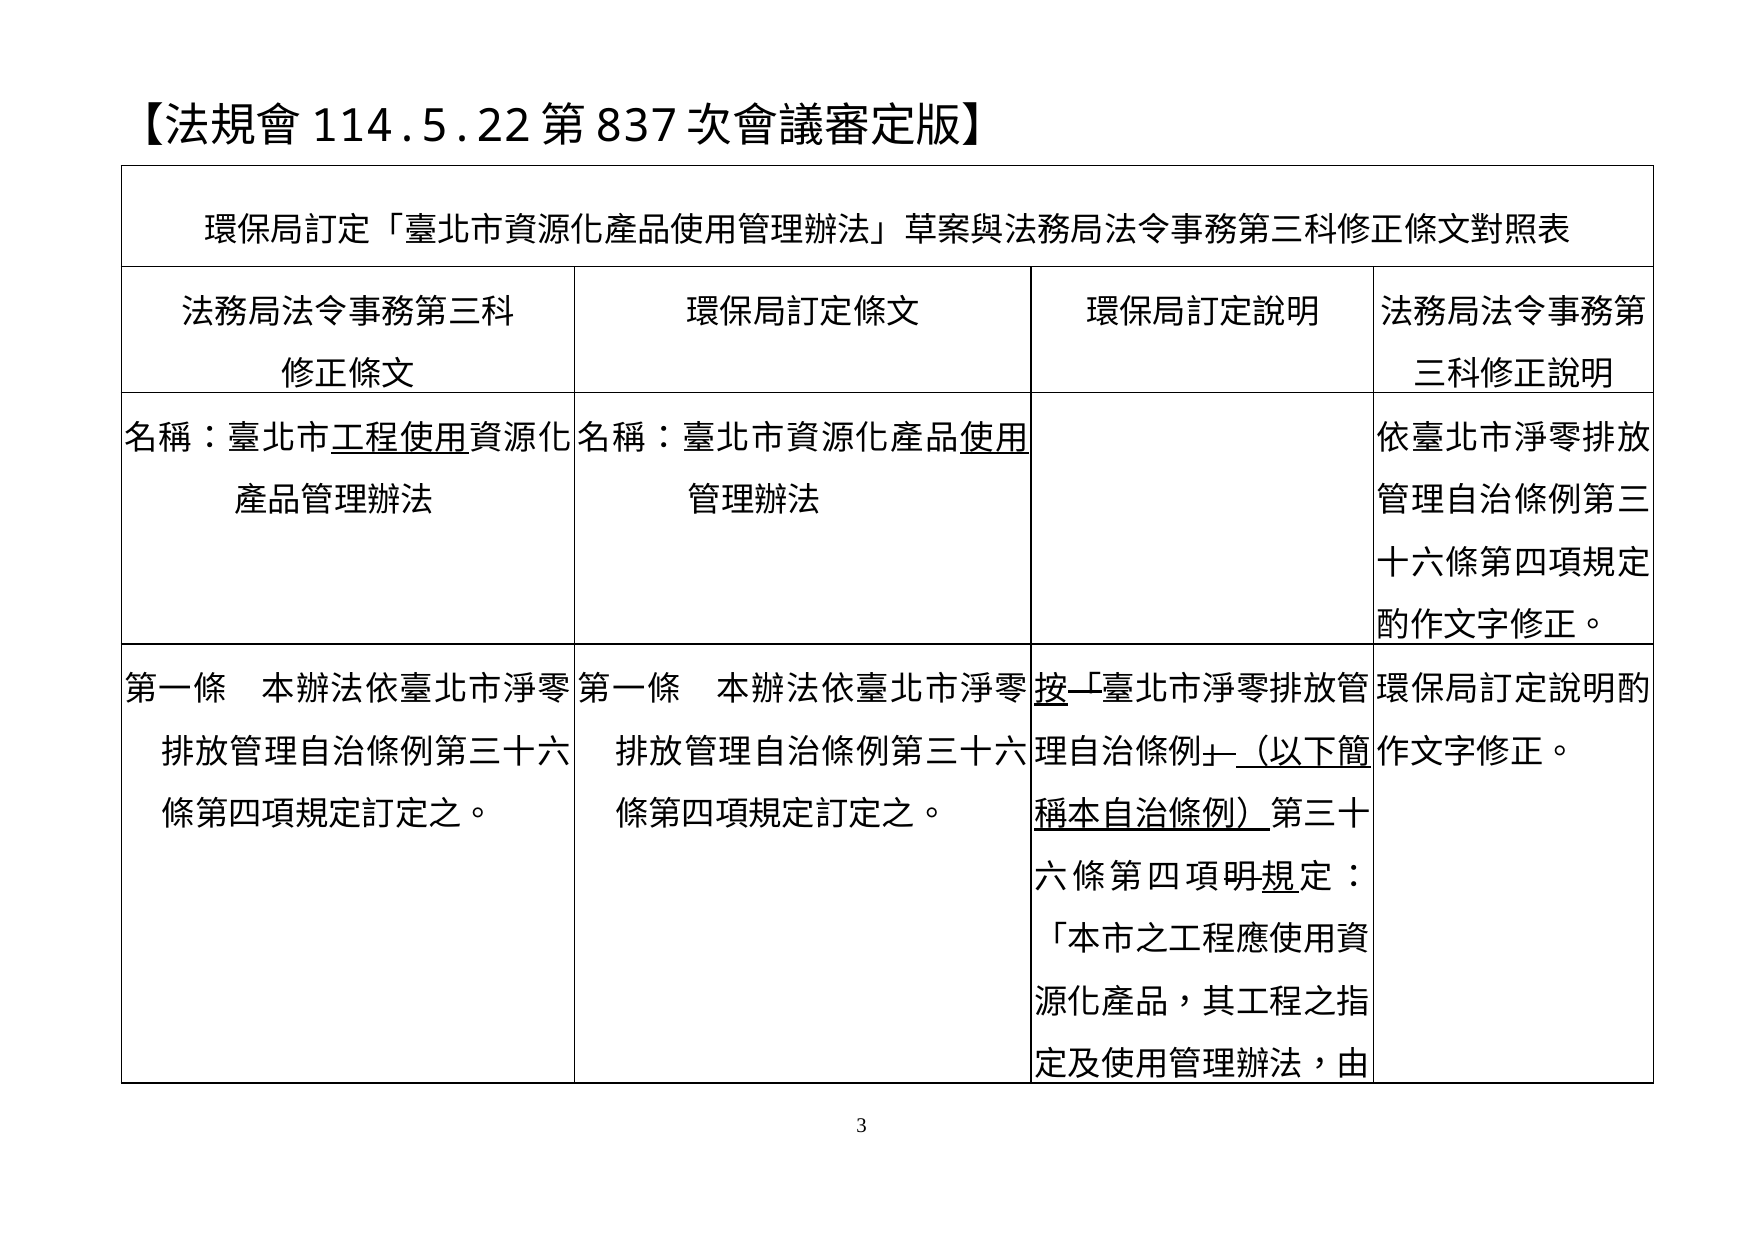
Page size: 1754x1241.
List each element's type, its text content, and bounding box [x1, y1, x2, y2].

table_cell 法務局法令事務第三科修正說明 [1374, 267, 1653, 392]
table_cell 法務局法令事務第三科 修正條文 [122, 267, 574, 392]
table_header 環保局訂定「臺北市資源化產品使用管理辦法」草案與法務局法令事務第三科修正條文對照表 [122, 166, 1653, 266]
table_cell 依臺北市淨零排放管理自治條例第三十六條第四項規定酌作文字修正。 [1374, 393, 1653, 643]
table_cell [1032, 393, 1373, 643]
table_cell 環保局訂定說明酌作文字修正。 [1374, 645, 1653, 1082]
table_cell 第一條 本辦法依臺北市淨零排放管理自治條例第三十六條第四項規定訂定之。 [122, 645, 574, 1082]
table_cell 按「臺北市淨零排放管理自治條例」（以下簡稱本自治條例）第三十六條第四項明規定：「本市之工程應使用資源化產品，其工程之指定及使用管理辦法，由 [1032, 645, 1373, 1082]
table_cell 環保局訂定說明 [1032, 267, 1373, 392]
table_cell 第一條 本辦法依臺北市淨零排放管理自治條例第三十六條第四項規定訂定之。 [575, 645, 1030, 1082]
table_cell 名稱：臺北市工程使用資源化產品管理辦法 [122, 393, 574, 643]
table_cell 環保局訂定條文 [575, 267, 1030, 392]
table_cell 名稱：臺北市資源化產品使用管理辦法 [575, 393, 1030, 643]
